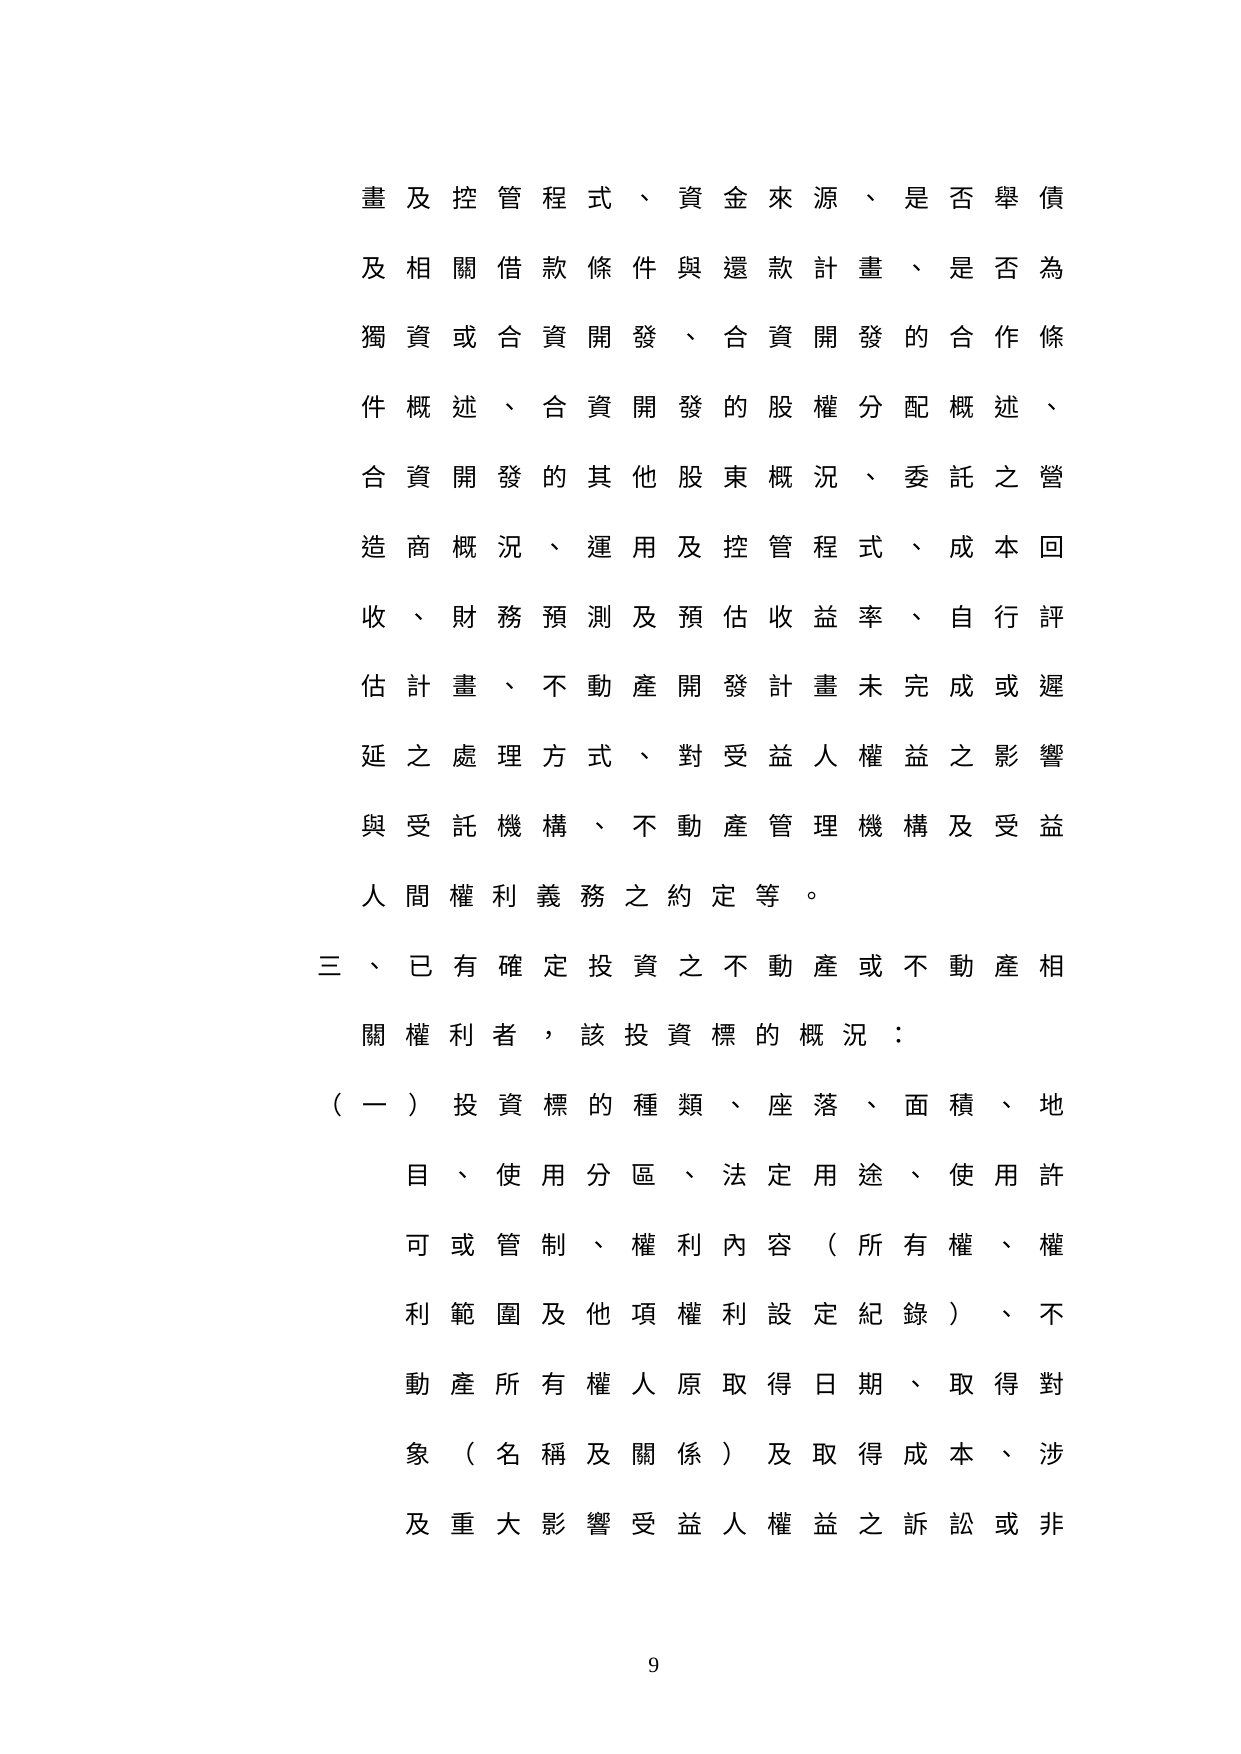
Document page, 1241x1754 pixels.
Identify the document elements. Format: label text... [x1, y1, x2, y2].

text （一）投資標的種類、座落、面積、地目、使用分區、法定用途、使用許可或管制、權利內容（所有權、權利範圍及他項權利設定紀錄）、不動產所有權人原取得日期、取得對象（名稱及關係）及取得成本、涉及重大影響受益人權益之訴訟或非 [311, 1069, 1083, 1557]
text 畫及控管程式、資金來源、是否舉債及相關借款條件與還款計畫、是否為獨資或合資開發、合資開發的合作條件概述、合資開發的股權分配概述、合資開發的其他股東概況、委託之營造商概況、運用及控管程式、成本回收、財務預測及預估收益率、自行評估計畫、不動產開發計畫未完成或遲延之處理方式、對受益人權益之影響與受託機構、不動產管理機構及受益人間權利義務之約定等。 [311, 162, 1083, 929]
text 三、已有確定投資之不動產或不動產相關權利者，該投資標的概況： [311, 929, 1083, 1069]
